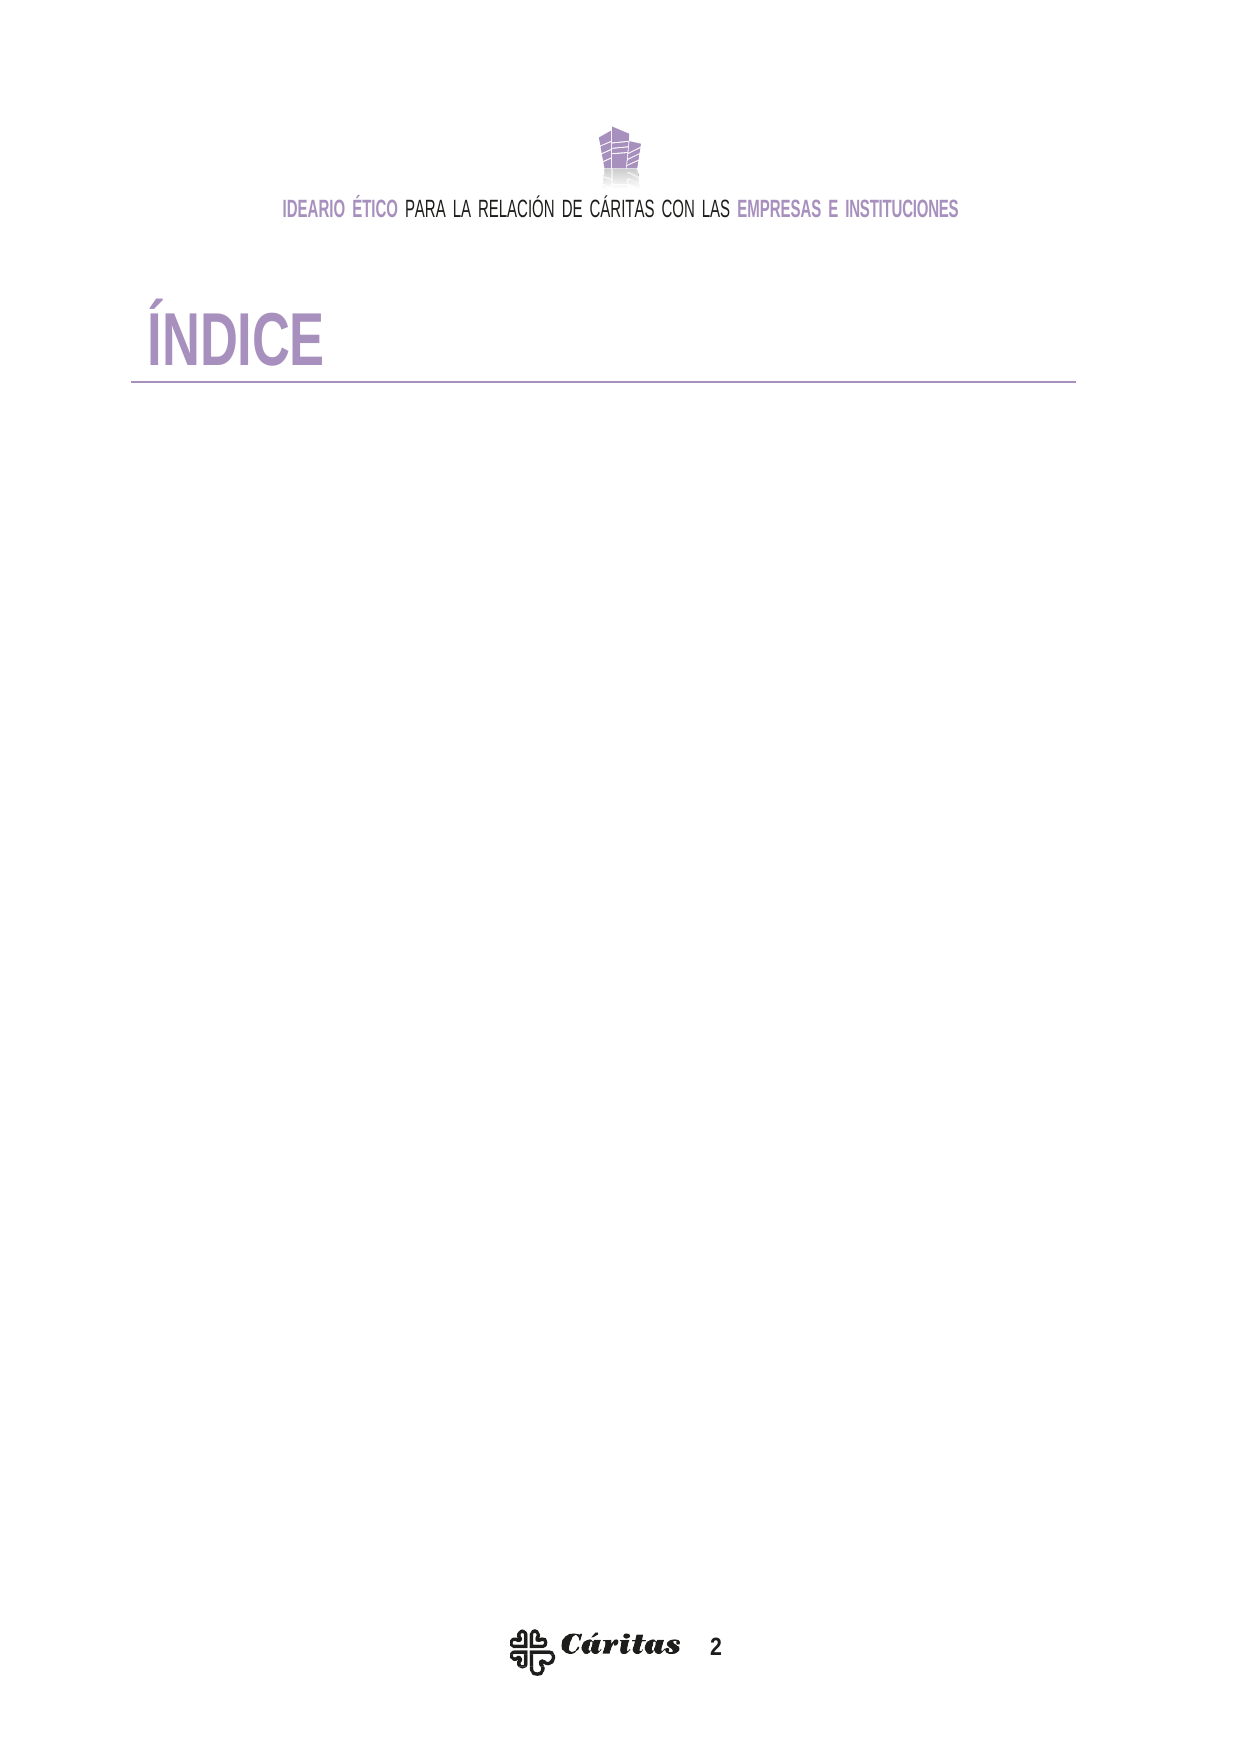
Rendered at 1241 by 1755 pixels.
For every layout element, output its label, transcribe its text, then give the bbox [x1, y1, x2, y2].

text ÍNDICE [148, 295, 1107, 381]
